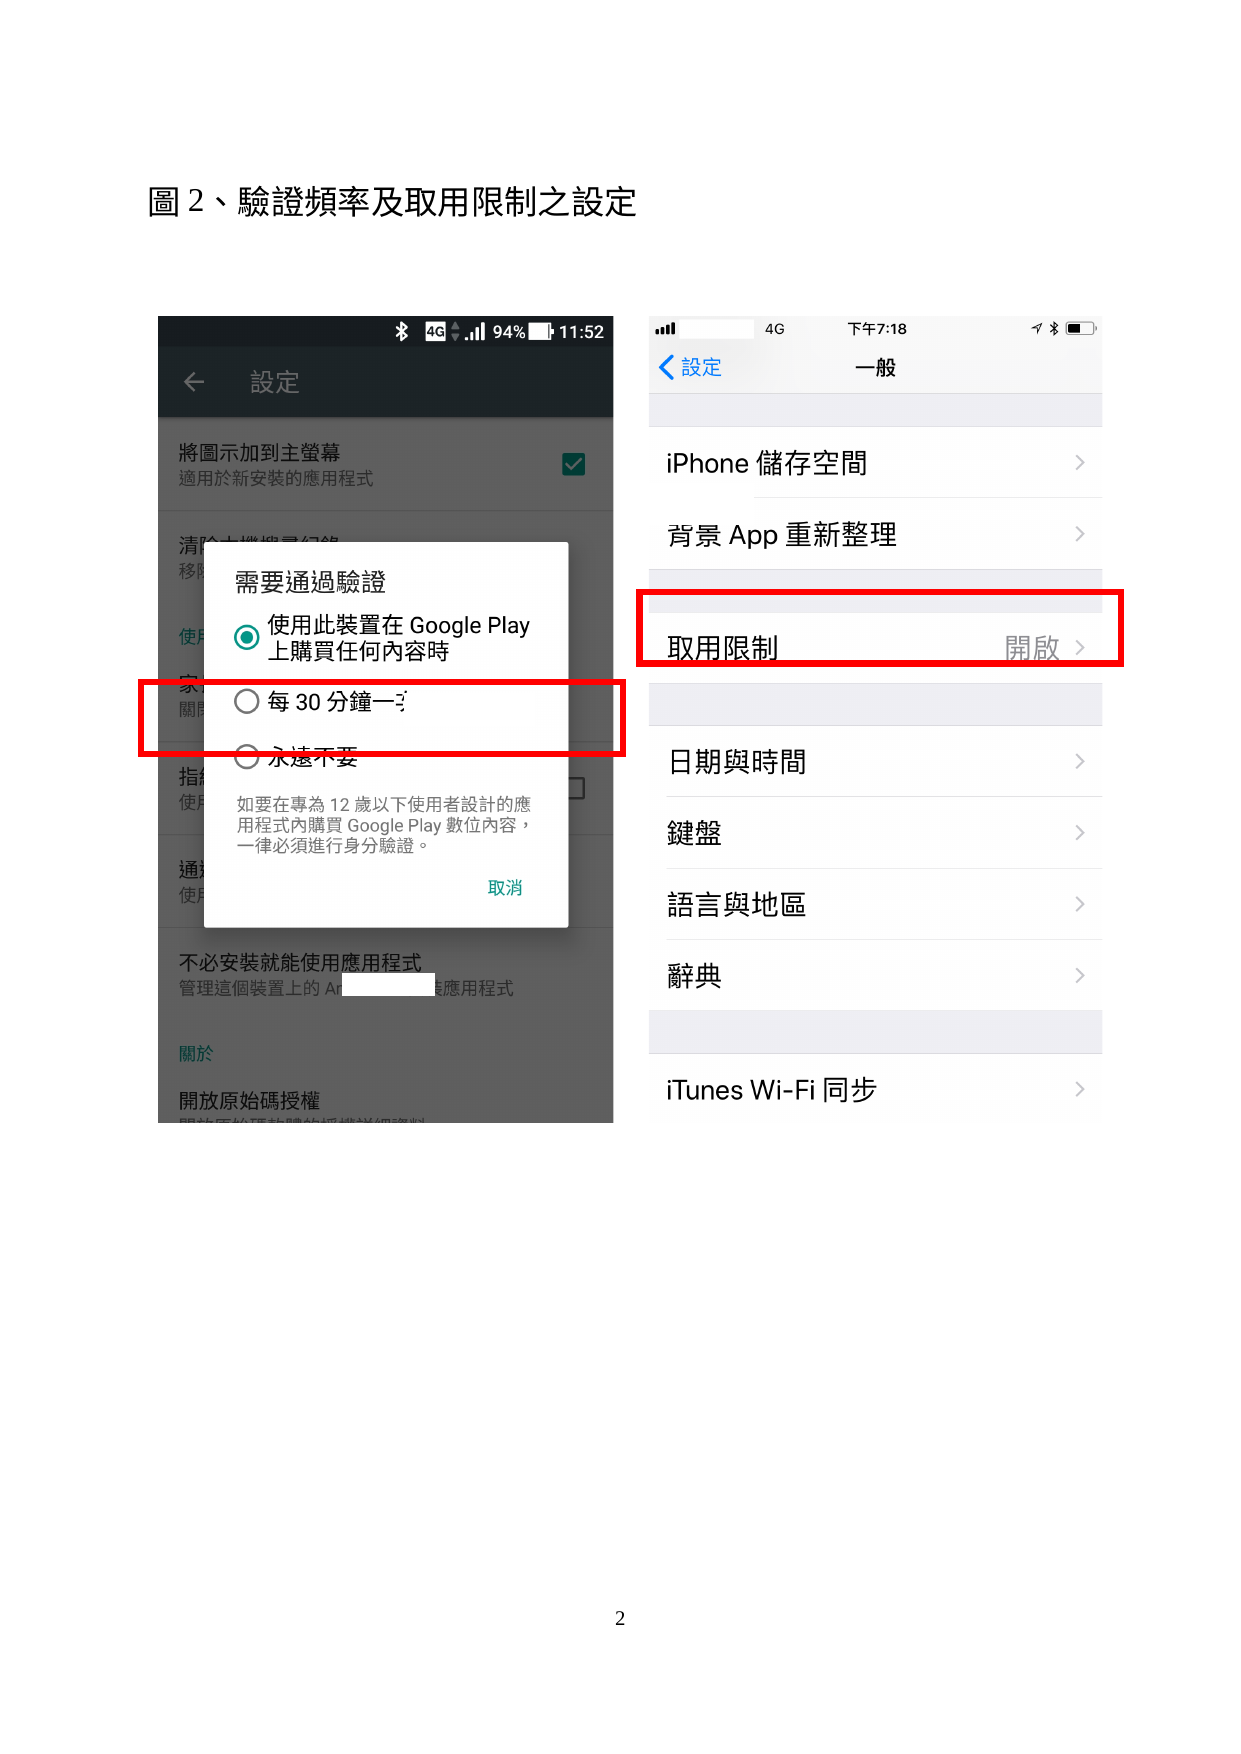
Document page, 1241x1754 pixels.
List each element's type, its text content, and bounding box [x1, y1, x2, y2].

text 圖2、驗證頻率及取用限制之設定 [148, 158, 1092, 221]
